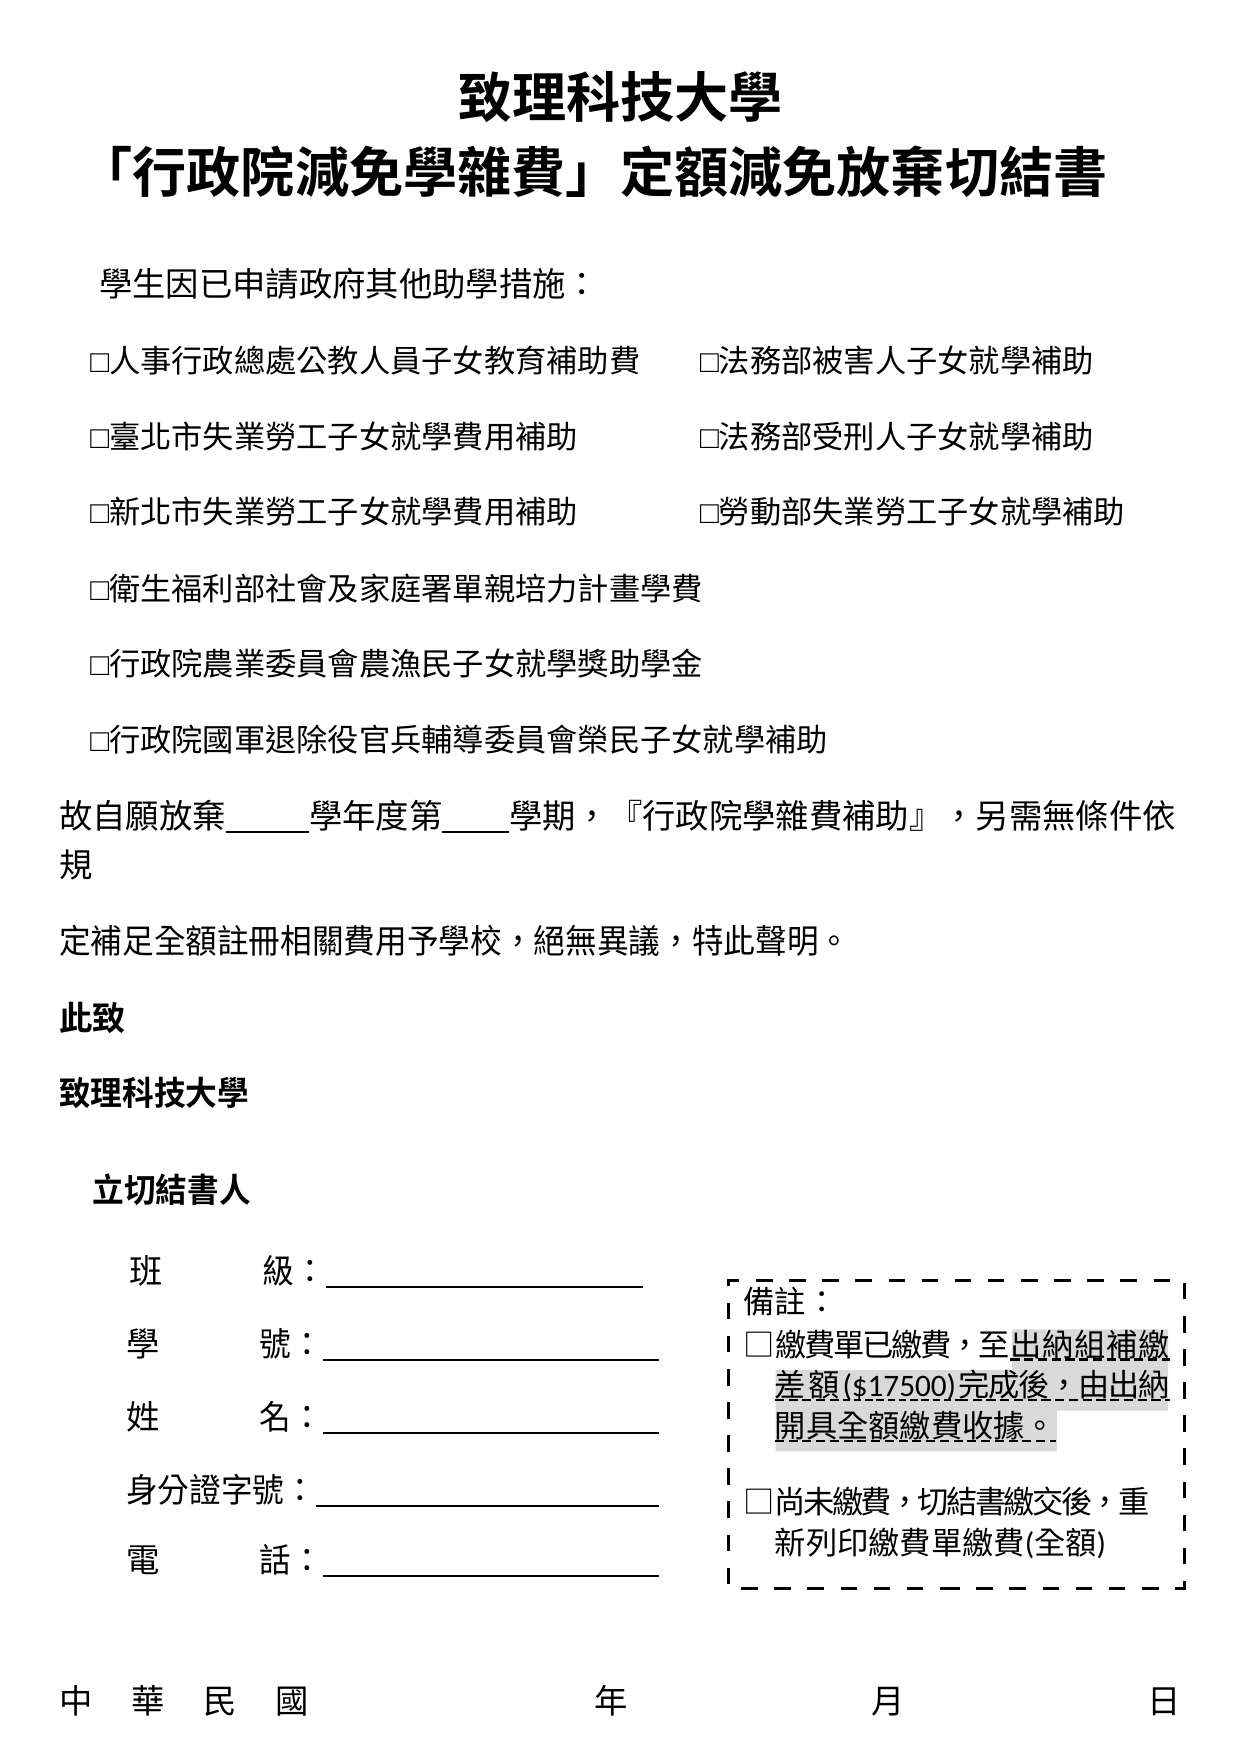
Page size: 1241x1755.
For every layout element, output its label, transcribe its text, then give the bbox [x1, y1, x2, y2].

text 班 級： 學 號： 姓 名： 身分證字號： [109, 1245, 659, 1512]
text 電 話： [126, 1537, 1197, 1583]
text 致理科技大學 [59, 1068, 1197, 1115]
text 致理科技大學 [103, 58, 1138, 132]
text 中 華 民 國 年 月 日 [59, 1678, 1197, 1723]
text 「行政院減免學雜費」定額減免放棄切結書 [48, 132, 1137, 208]
text 定補足全額註冊相關費用予學校，絕無異議，特此聲明。 此致 [59, 914, 893, 1040]
text □臺北市失業勞工子女就學費用補助 □法務部受刑人子女就學補助 [90, 412, 1197, 457]
text □衛生福利部社會及家庭署單親培力計畫學費 [90, 564, 1197, 609]
text □行政院農業委員會農漁民子女就學獎助學金 [90, 639, 1197, 685]
text 學生因已申請政府其他助學措施： [59, 258, 1197, 306]
text □行政院國軍退除役官兵輔導委員會榮民子女就學補助 [90, 715, 1197, 761]
text 故自願放棄 學年度第 學期，『行政院學雜費補助』，另需無條件依規 [59, 790, 1197, 887]
text 立切結書人 [92, 1163, 1197, 1212]
text □新北市失業勞工子女就學費用補助 □勞動部失業勞工子女就學補助 [90, 488, 1197, 533]
text □人事行政總處公教人員子女教育補助費 □法務部被害人子女就學補助 [90, 336, 1197, 381]
